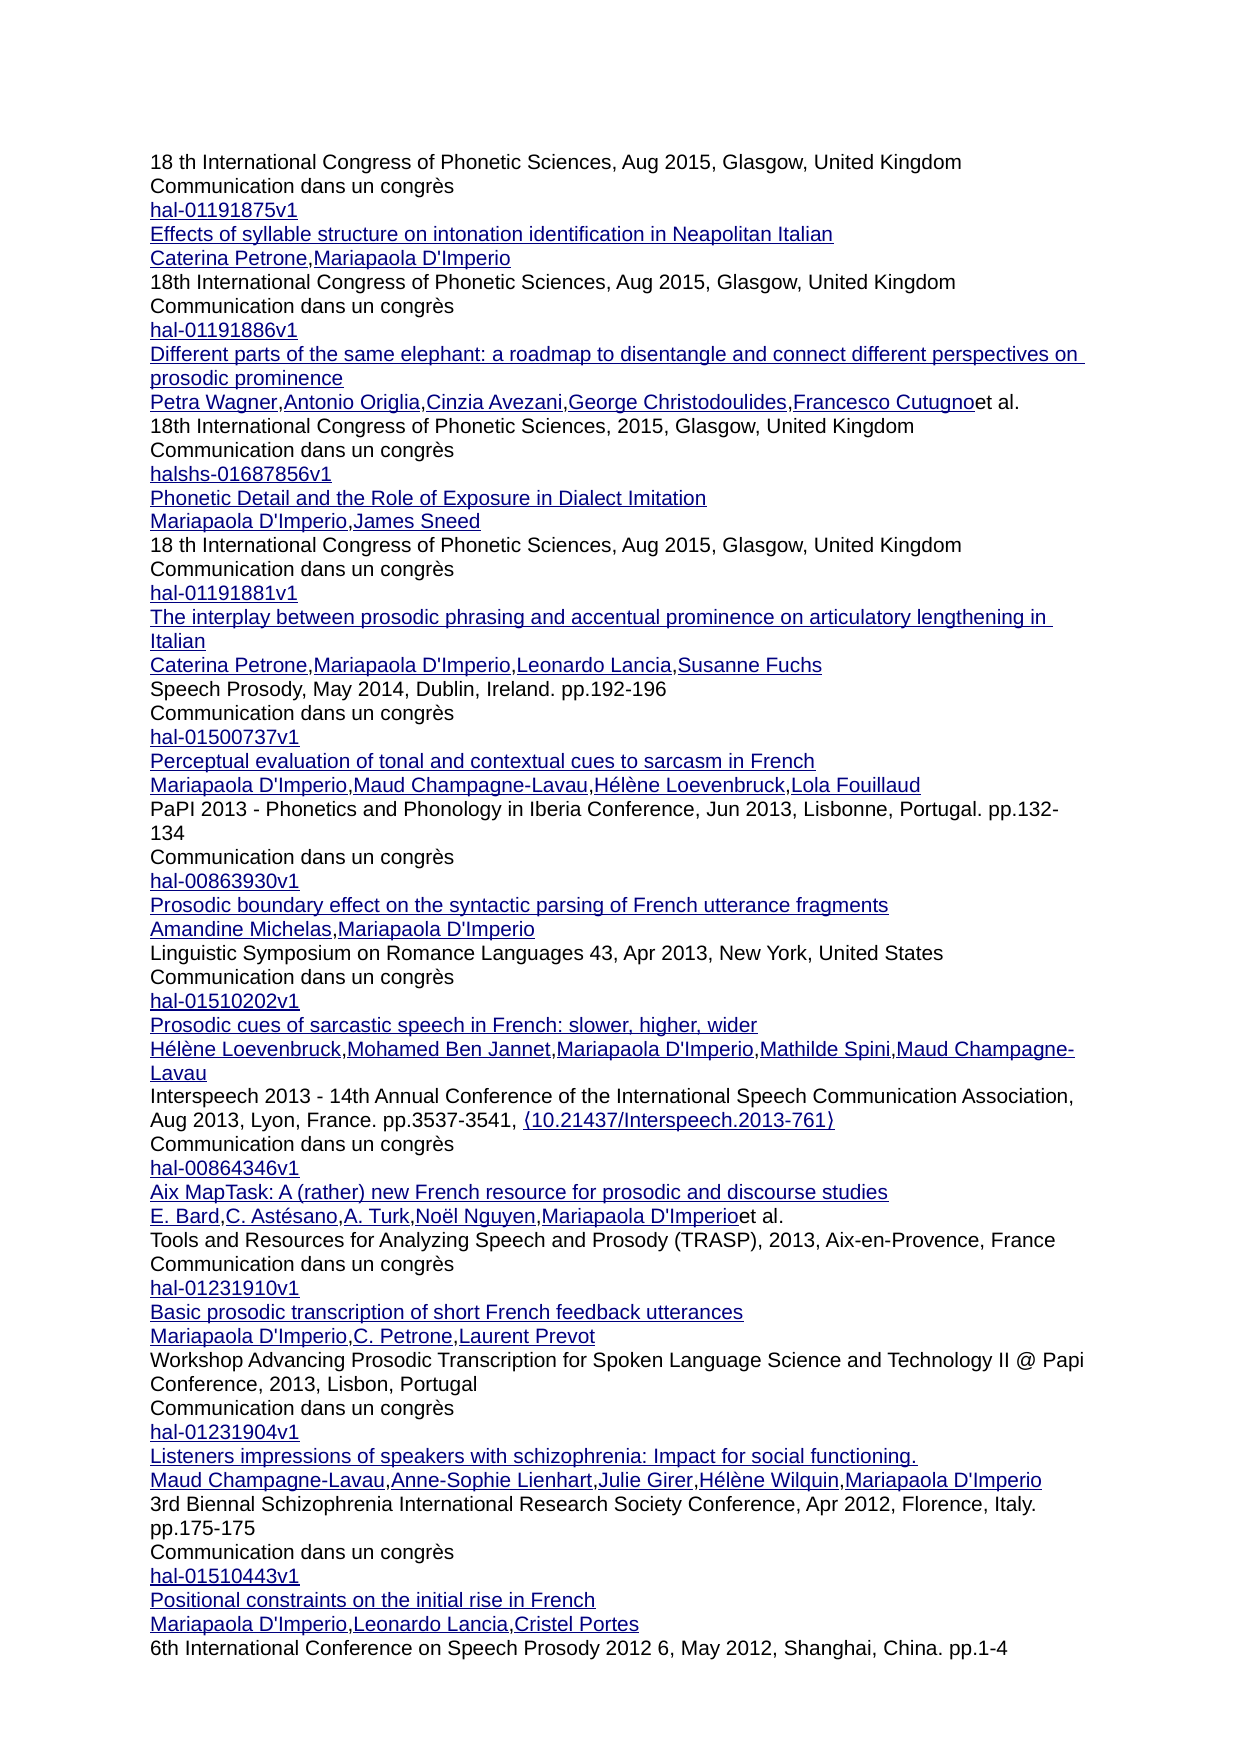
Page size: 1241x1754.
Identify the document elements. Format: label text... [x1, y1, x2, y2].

table_cell Listeners impressions of speakers with schizophrenia: Impact for social functioning. Maud Champagne-Lavau,Anne-Sophie Lienhart,Julie Girer,Hélène Wilquin,Mariapaola D'Imperio 3rd Biennal Schizophrenia International Research Society Conference, Apr 2012, Florence, Italy. pp.175-175 Communication dans un congrès hal-01510443v1 [150, 1444, 1090, 1587]
table_cell Effects of syllable structure on intonation identification in Neapolitan Italian Caterina Petrone,Mariapaola D'Imperio 18th International Congress of Phonetic Sciences, Aug 2015, Glasgow, United Kingdom Communication dans un congrès hal-01191886v1 [150, 222, 1090, 342]
table_cell Phonetic Detail and the Role of Exposure in Dialect Imitation Mariapaola D'Imperio,James Sneed 18 th International Congress of Phonetic Sciences, Aug 2015, Glasgow, United Kingdom Communication dans un congrès hal-01191881v1 [150, 485, 1090, 605]
table_cell Prosodic cues of sarcastic speech in French: slower, higher, wider Hélène Loevenbruck,Mohamed Ben Jannet,Mariapaola D'Imperio,Mathilde Spini,Maud Champagne-Lavau Interspeech 2013 - 14th Annual Conference of the International Speech Communication Association, Aug 2013, Lyon, France. pp.3537-3541, ⟨10.21437/Interspeech.2013-761⟩ Communication dans un congrès hal-00864346v1 [150, 1013, 1090, 1180]
table_cell Positional constraints on the initial rise in French Mariapaola D'Imperio,Leonardo Lancia,Cristel Portes 6th International Conference on Speech Prosody 2012 6, May 2012, Shanghai, China. pp.1-4 [150, 1588, 1090, 1659]
table_cell The interplay between prosodic phrasing and accentual prominence on articulatory lengthening in Italian Caterina Petrone,Mariapaola D'Imperio,Leonardo Lancia,Susanne Fuchs Speech Prosody, May 2014, Dublin, Ireland. pp.192-196 Communication dans un congrès hal-01500737v1 [150, 605, 1090, 749]
table_cell Basic prosodic transcription of short French feedback utterances Mariapaola D'Imperio,C. Petrone,Laurent Prevot Workshop Advancing Prosodic Transcription for Spoken Language Science and Technology II @ Papi Conference, 2013, Lisbon, Portugal Communication dans un congrès hal-01231904v1 [150, 1300, 1090, 1444]
table_cell Different parts of the same elephant: a roadmap to disentangle and connect different perspectives on prosodic prominence Petra Wagner,Antonio Origlia,Cinzia Avezani,George Christodoulides,Francesco Cutugnoet al. 18th International Congress of Phonetic Sciences, 2015, Glasgow, United Kingdom Communication dans un congrès halshs-01687856v1 [150, 342, 1090, 485]
table_cell Aix MapTask: A (rather) new French resource for prosodic and discourse studies E. Bard,C. Astésano,A. Turk,Noël Nguyen,Mariapaola D'Imperioet al. Tools and Resources for Analyzing Speech and Prosody (TRASP), 2013, Aix-en-Provence, France Communication dans un congrès hal-01231910v1 [150, 1180, 1090, 1300]
table_cell 18 th International Congress of Phonetic Sciences, Aug 2015, Glasgow, United Kingdom Communication dans un congrès hal-01191875v1 [150, 150, 1090, 222]
table_cell Perceptual evaluation of tonal and contextual cues to sarcasm in French Mariapaola D'Imperio,Maud Champagne-Lavau,Hélène Loevenbruck,Lola Fouillaud PaPI 2013 - Phonetics and Phonology in Iberia Conference, Jun 2013, Lisbonne, Portugal. pp.132-134 Communication dans un congrès hal-00863930v1 [150, 749, 1090, 893]
table_cell Prosodic boundary effect on the syntactic parsing of French utterance fragments Amandine Michelas,Mariapaola D'Imperio Linguistic Symposium on Romance Languages 43, Apr 2013, New York, United States Communication dans un congrès hal-01510202v1 [150, 893, 1090, 1012]
